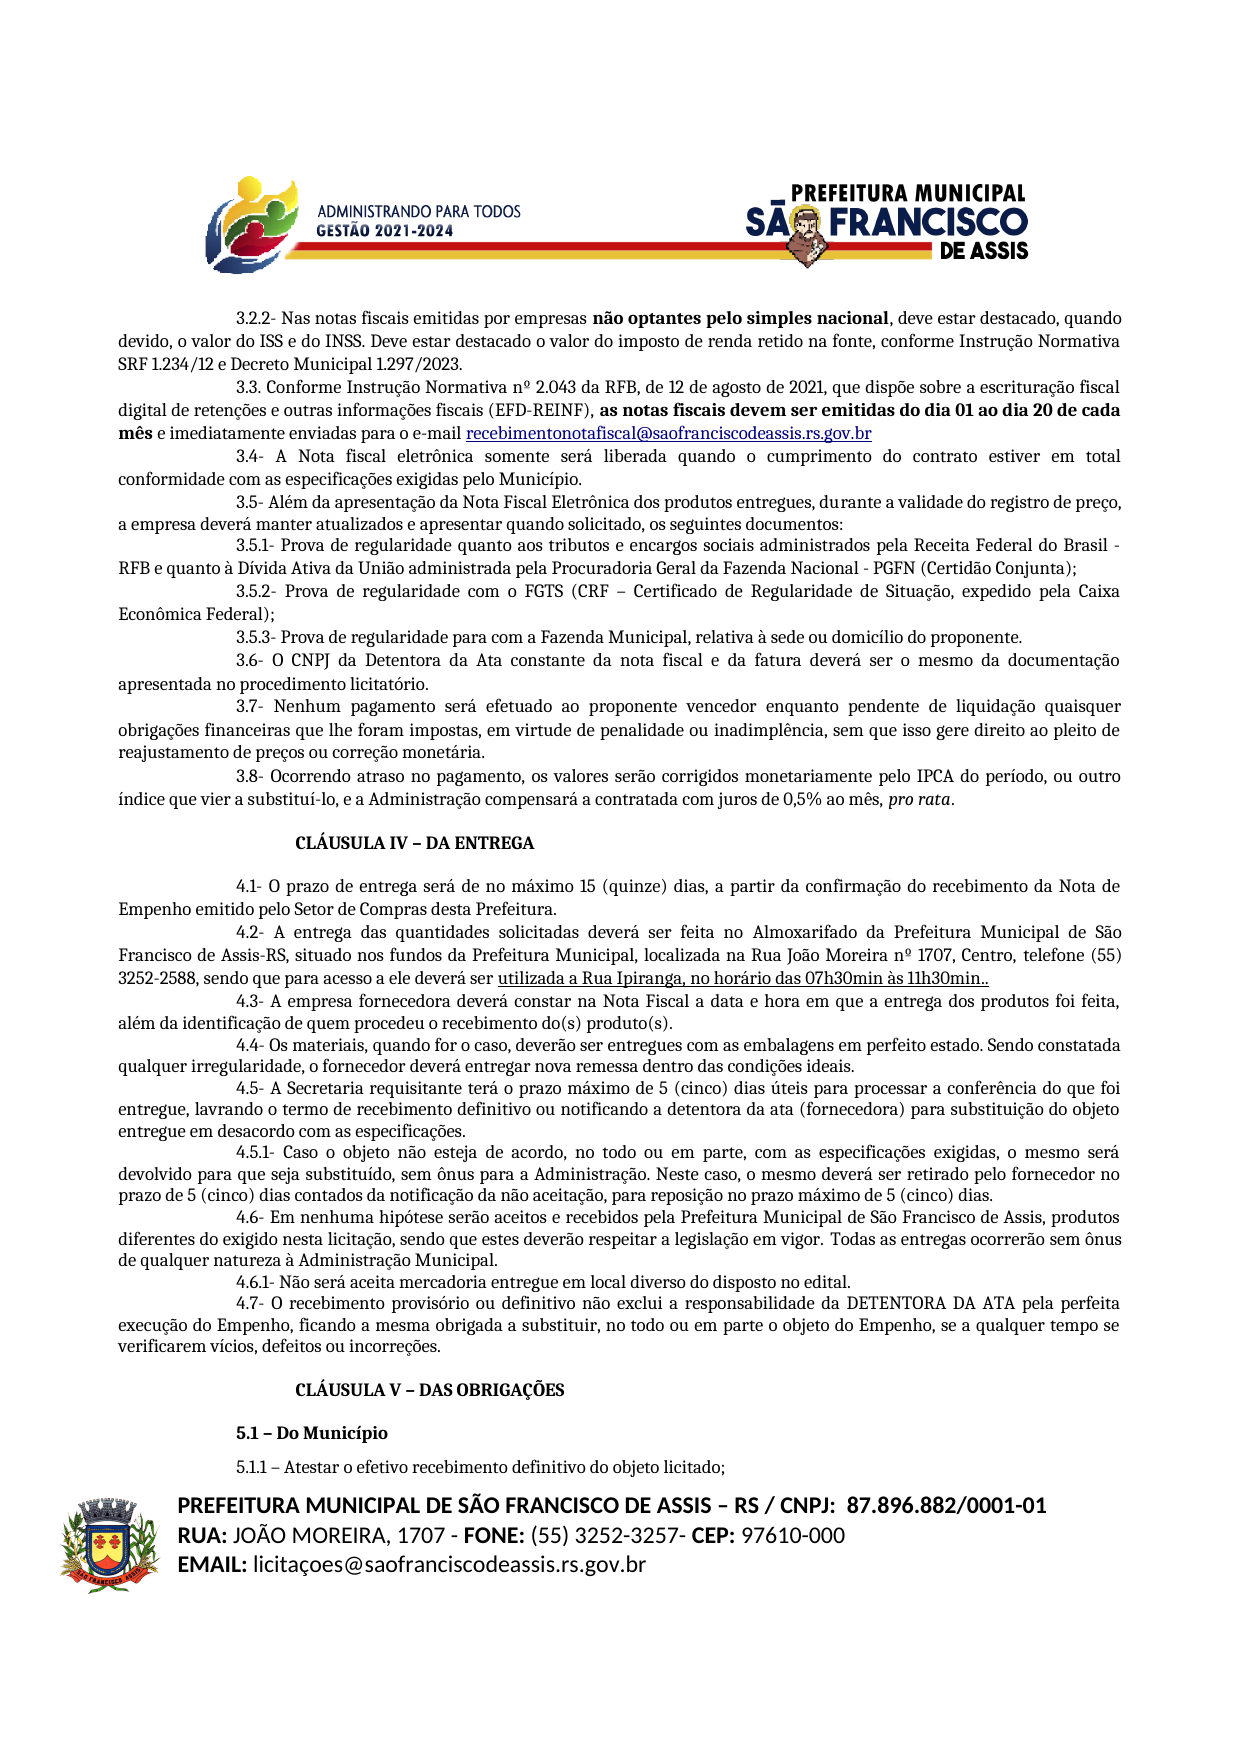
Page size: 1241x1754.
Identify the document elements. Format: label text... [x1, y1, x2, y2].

text 4.6.1- Não será aceita mercadoria entregue em local diverso do disposto no edital. [118, 1271, 1122, 1293]
text 4.2- A entrega das quantidades solicitadas deverá ser feita no Almoxarifado da Prefeitura Municipal de São Francisco de Assis-RS, situado nos fundos da Prefeitura Municipal, localizada na Rua João Moreira nº 1707, Centro, telefone (55) 3252-2588, sendo que para acesso a ele deverá ser utilizada a Rua Ipiranga, no horário das 07h30min às 11h30min.. [118, 922, 1122, 989]
text 5.1 – Do Município [118, 1422, 1122, 1444]
text 3.4- A Nota fiscal eletrônica somente será liberada quando o cumprimento do contrato estiver em total conformidade com as especificações exigidas pelo Município. [118, 446, 1122, 490]
text 3.8- Ocorrendo atraso no pagamento, os valores serão corrigidos monetariamente pelo IPCA do período, ou outro índice que vier a substituí-lo, e a Administração compensará a contratada com juros de 0,5% ao mês, pro rata. [118, 765, 1122, 810]
text 3.5- Além da apresentação da Nota Fiscal Eletrônica dos produtos entregues, durante a validade do registro de preço, a empresa deverá manter atualizados e apresentar quando solicitado, os seguintes documentos: [118, 492, 1122, 535]
text 5.1.1 – Atestar o efetivo recebimento definitivo do objeto licitado; [118, 1456, 1122, 1478]
text 3.5.3- Prova de regularidade para com a Fazenda Municipal, relativa à sede ou domicílio do proponente. [118, 627, 1122, 648]
text 3.7- Nenhum pagamento será efetuado ao proponente vencedor enquanto pendente de liquidação quaisquer obrigações financeiras que lhe foram impostas, em virtude de penalidade ou inadimplência, sem que isso gere direito ao pleito de reajustamento de preços ou correção monetária. [118, 696, 1122, 764]
text 3.6- O CNPJ da Detentora da Ata constante da nota fiscal e da fatura deverá ser o mesmo da documentação apresentada no procedimento licitatório. [118, 650, 1122, 694]
text 3.5.2- Prova de regularidade com o FGTS (CRF – Certificado de Regularidade de Situação, expedido pela Caixa Econômica Federal); [118, 581, 1122, 626]
text 4.5.1- Caso o objeto não esteja de acordo, no todo ou em parte, com as especificações exigidas, o mesmo será devolvido para que seja substituído, sem ônus para a Administração. Neste caso, o mesmo deverá ser retirado pelo fornecedor no prazo de 5 (cinco) dias contados da notificação da não aceitação, para reposição no prazo máximo de 5 (cinco) dias. [118, 1142, 1122, 1207]
text 4.1- O prazo de entrega será de no máximo 15 (quinze) dias, a partir da confirmação do recebimento da Nota de Empenho emitido pelo Setor de Compras desta Prefeitura. [118, 876, 1122, 920]
text 3.2.2- Nas notas fiscais emitidas por empresas não optantes pelo simples nacional, deve estar destacado, quando devido, o valor do ISS e do INSS. Deve estar destacado o valor do imposto de renda retido na fonte, conforme Instrução Normativa SRF 1.234/12 e Decreto Municipal 1.297/2023. [118, 308, 1122, 375]
text 4.7- O recebimento provisório ou definitivo não exclui a responsabilidade da DETENTORA DA ATA pela perfeita execução do Empenho, ficando a mesma obrigada a substituir, no todo ou em parte o objeto do Empenho, se a qualquer tempo se verificarem vícios, defeitos ou incorreções. [118, 1293, 1122, 1357]
text 4.4- Os materiais, quando for o caso, deverão ser entregues com as embalagens em perfeito estado. Sendo constatada qualquer irregularidade, o fornecedor deverá entregar nova remessa dentro das condições ideais. [118, 1034, 1122, 1077]
text 4.5- A Secretaria requisitante terá o prazo máximo de 5 (cinco) dias úteis para processar a conferência do que foi entregue, lavrando o termo de recebimento definitivo ou notificando a detentora da ata (fornecedora) para substituição do objeto entregue em desacordo com as especificações. [118, 1077, 1122, 1142]
text 4.6- Em nenhuma hipótese serão aceitos e recebidos pela Prefeitura Municipal de São Francisco de Assis, produtos diferentes do exigido nesta licitação, sendo que estes deverão respeitar a legislação em vigor. Todas as entregas ocorrerão sem ônus de qualquer natureza à Administração Municipal. [118, 1207, 1122, 1271]
text CLÁUSULA V – DAS OBRIGAÇÕES [118, 1379, 1122, 1401]
text CLÁUSULA IV – DA ENTREGA [118, 833, 1122, 854]
text 3.3. Conforme Instrução Normativa nº 2.043 da RFB, de 12 de agosto de 2021, que dispõe sobre a escrituração fiscal digital de retenções e outras informações fiscais (EFD-REINF), as notas fiscais devem ser emitidas do dia 01 ao dia 20 de cada mês e imediatamente enviadas para o e-mail recebimentonotafiscal@saofranciscodeassis.rs.gov.br [118, 377, 1122, 444]
text 3.5.1- Prova de regularidade quanto aos tributos e encargos sociais administrados pela Receita Federal do Brasil - RFB e quanto à Dívida Ativa da União administrada pela Procuradoria Geral da Fazenda Nacional - PGFN (Certidão Conjunta); [118, 535, 1122, 579]
text 4.3- A empresa fornecedora deverá constar na Nota Fiscal a data e hora em que a entrega dos produtos foi feita, além da identificação de quem procedeu o recebimento do(s) produto(s). [118, 991, 1122, 1034]
